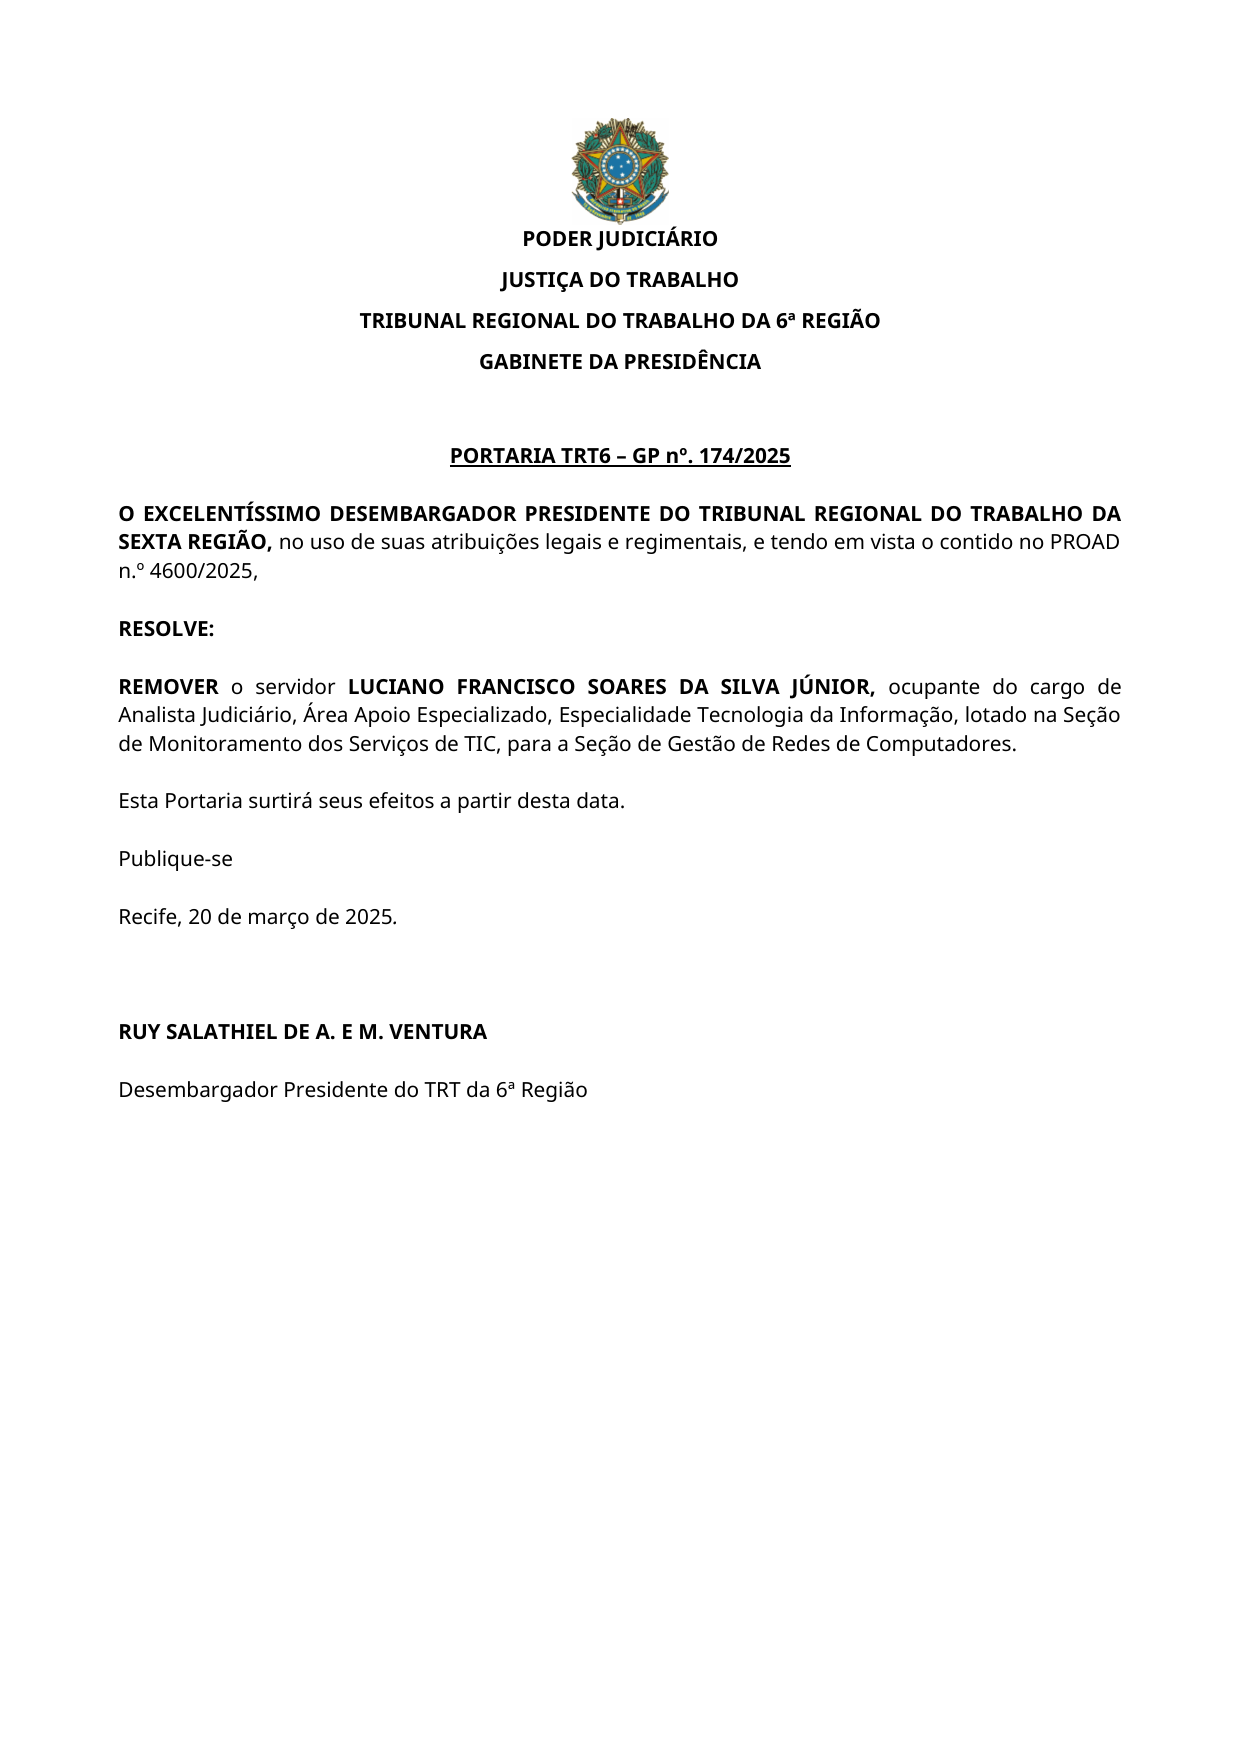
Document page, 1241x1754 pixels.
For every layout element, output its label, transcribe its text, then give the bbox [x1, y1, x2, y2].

text Esta Portaria surtirá seus efeitos a partir desta data. [118, 787, 1122, 815]
text GABINETE DA PRESIDÊNCIA [118, 347, 1122, 376]
text RUY SALATHIEL DE A. E M. VENTURA [118, 1017, 1120, 1046]
text REMOVER o servidor LUCIANO FRANCISCO SOARES DA SILVA JÚNIOR, ocupante do cargo de Analista Judiciário, Área Apoio Especializado, Especialidade Tecnologia da Informação, lotado na Seção de Monitoramento dos Serviços de TIC, para a Seção de Gestão de Redes de Computadores. [118, 672, 1122, 757]
text Desembargador Presidente do TRT da 6ª Região [118, 1075, 1120, 1103]
text Publique-se [118, 844, 1122, 873]
text RESOLVE: [118, 614, 1122, 642]
text JUSTIÇA DO TRABALHO [118, 265, 1122, 294]
text PORTARIA TRT6 – GP nº. 174/2025 [118, 441, 1122, 469]
text TRIBUNAL REGIONAL DO TRABALHO DA 6ª REGIÃO [118, 306, 1122, 335]
text Recife, 20 de março de 2025. [118, 902, 1120, 931]
text O EXCELENTÍSSIMO DESEMBARGADOR PRESIDENTE DO TRIBUNAL REGIONAL DO TRABALHO DA SEXTA REGIÃO, no uso de suas atribuições legais e regimentais, e tendo em vista o contido no PROAD n.º 4600/2025, [118, 499, 1122, 584]
text PODER JUDICIÁRIO [118, 224, 1122, 253]
picture [571, 118, 669, 225]
